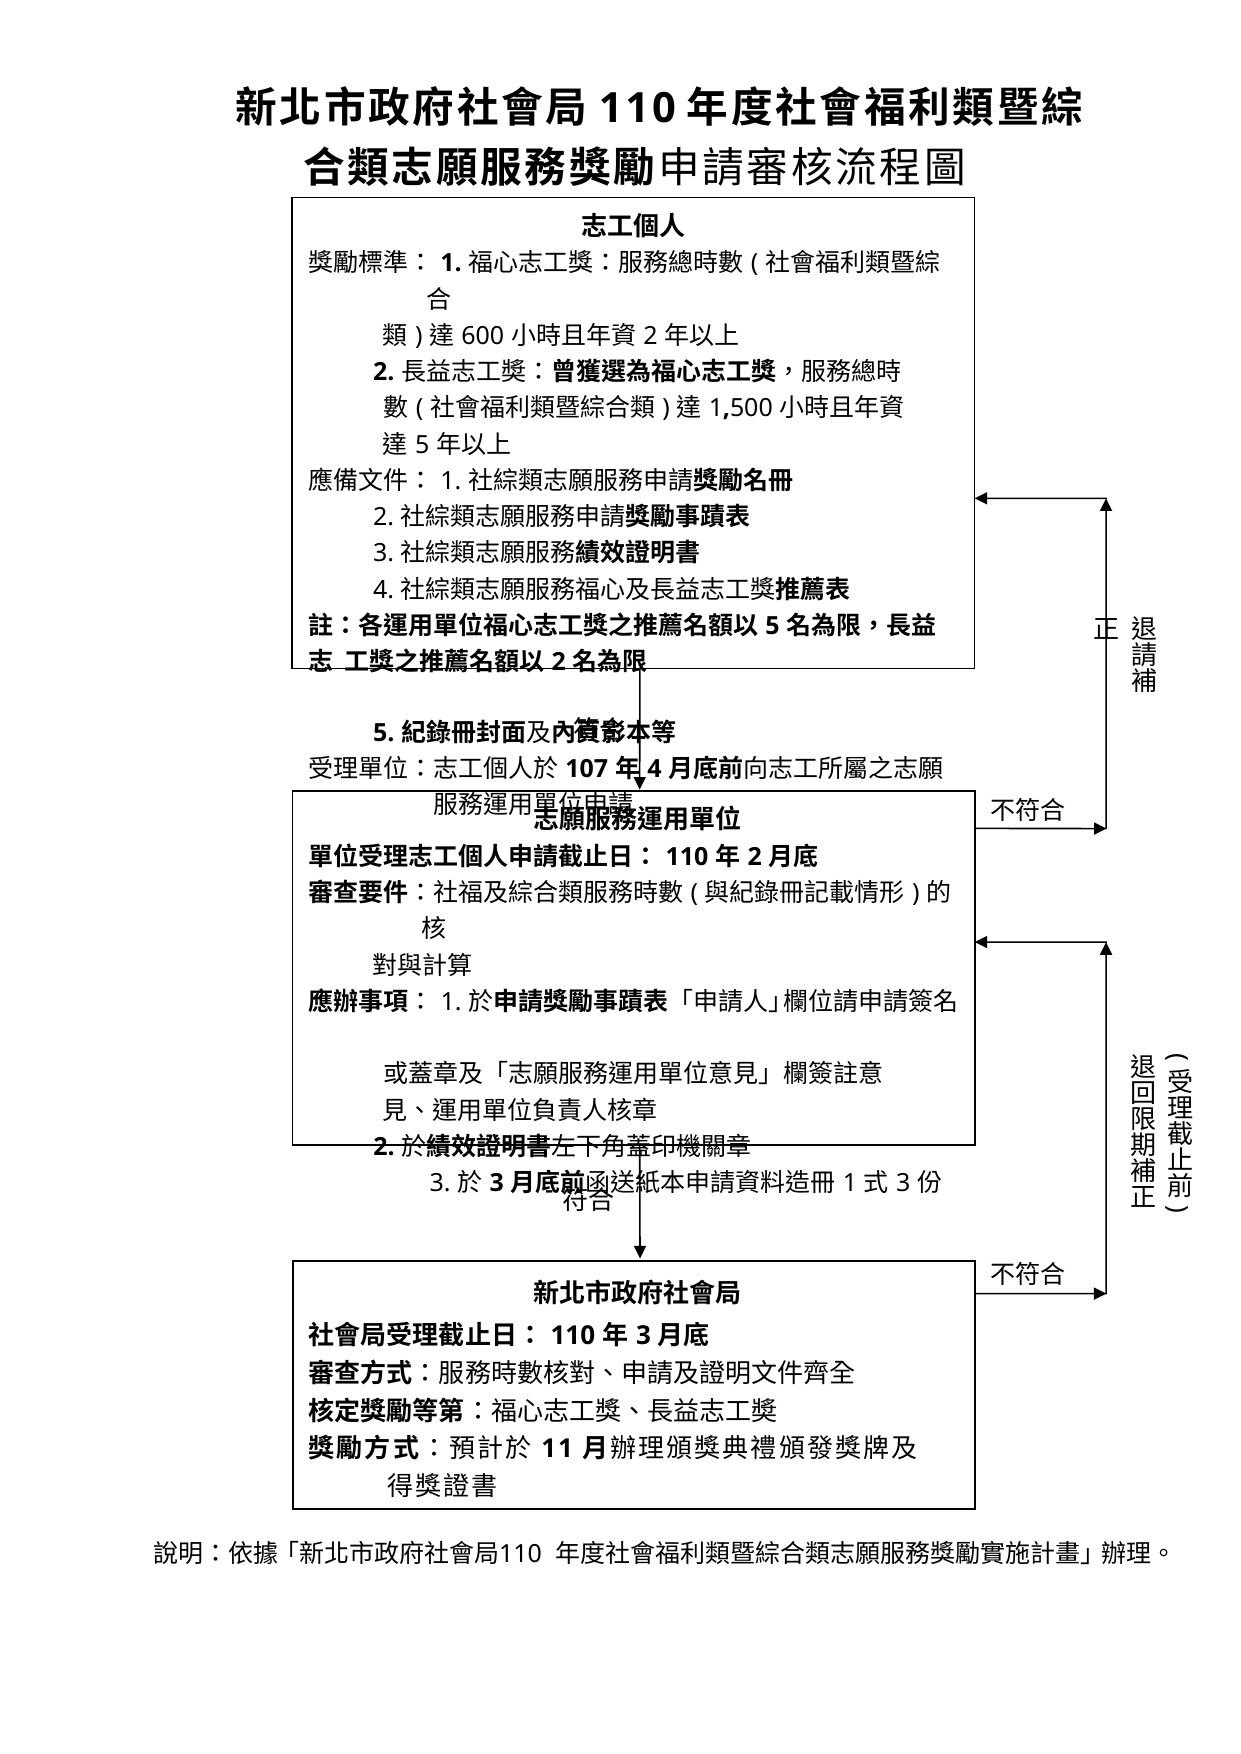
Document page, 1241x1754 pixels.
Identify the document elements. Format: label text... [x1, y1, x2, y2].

text 新北市政府社會局110年度社會福利類暨綜合類志願服務獎勵申請審核流程圖 [181, 74, 1087, 195]
